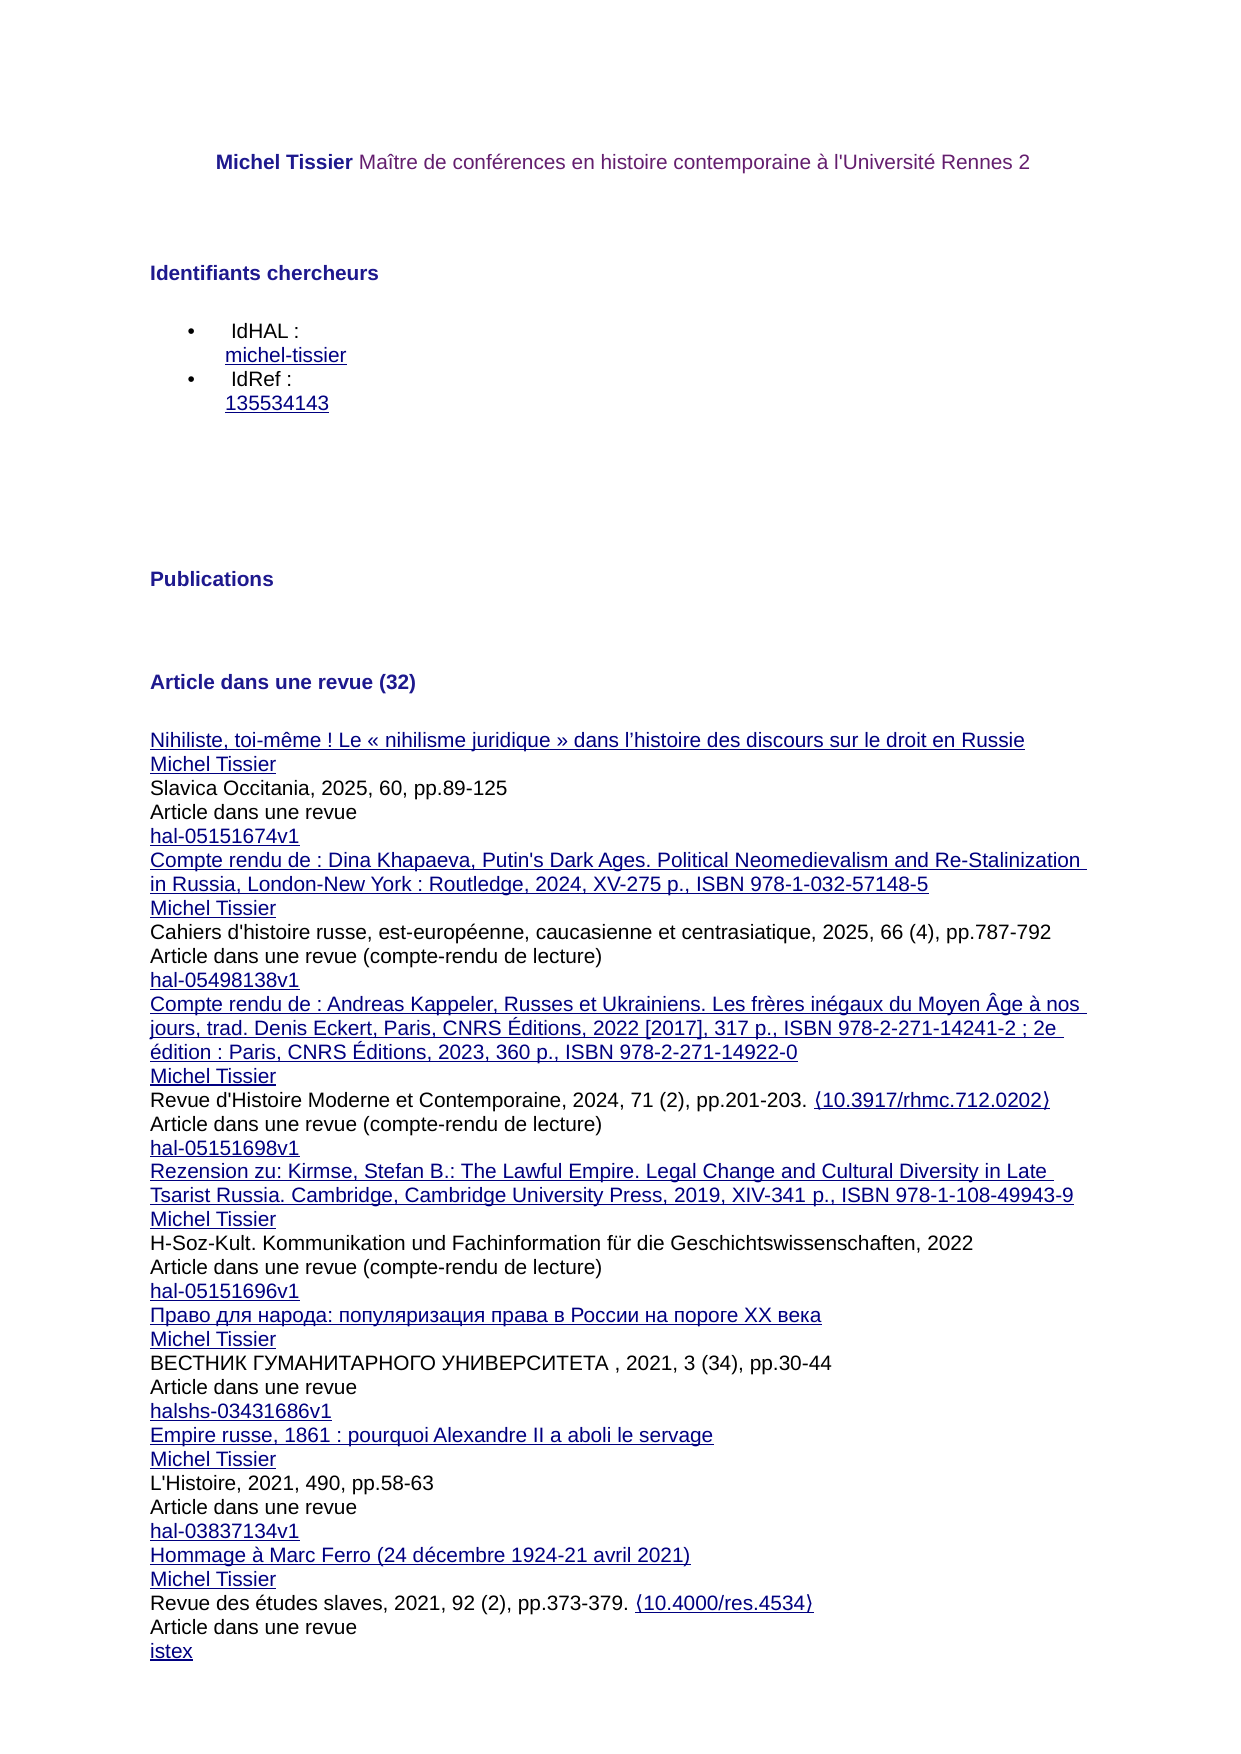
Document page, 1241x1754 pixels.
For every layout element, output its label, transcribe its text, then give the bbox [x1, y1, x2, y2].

subtitle Publications [150, 567, 1090, 591]
table_cell Empire russe, 1861 : pourquoi Alexandre II a aboli le servage Michel Tissier L'Histoire, 2021, 490, pp.58-63 Article dans une revue hal-03837134v1 [150, 1423, 1090, 1543]
list IdRef : [187, 367, 1090, 391]
table_cell Compte rendu de : Dina Khapaeva, Putin's Dark Ages. Political Neomedievalism and Re-Stalinization in Russia, London-New York : Routledge, 2024, XV-275 p., ISBN 978-1-032-57148-5 Michel Tissier Cahiers d'histoire russe, est-européenne, caucasienne et centrasiatique, 2025, 66 (4), pp.787-792 Article dans une revue (compte-rendu de lecture) hal-05498138v1 [150, 848, 1090, 992]
table_cell Compte rendu de : Andreas Kappeler, Russes et Ukrainiens. Les frères inégaux du Moyen Âge à nos jours, trad. Denis Eckert, Paris, CNRS Éditions, 2022 [2017], 317 p., ISBN 978-2-271-14241-2 ; 2e édition : Paris, CNRS Éditions, 2023, 360 p., ISBN 978-2-271-14922-0 Michel Tissier Revue d'Histoire Moderne et Contemporaine, 2024, 71 (2), pp.201-203. ⟨10.3917/rhmc.712.0202⟩ Article dans une revue (compte-rendu de lecture) hal-05151698v1 [150, 992, 1090, 1159]
table_cell Rezension zu: Kirmse, Stefan B.: The Lawful Empire. Legal Change and Cultural Diversity in Late Tsarist Russia. Cambridge, Cambridge University Press, 2019, XIV-341 p., ISBN 978-1-108-49943-9 Michel Tissier H-Soz-Kult. Kommunikation und Fachinformation für die Geschichtswissenschaften, 2022 Article dans une revue (compte-rendu de lecture) hal-05151696v1 [150, 1159, 1090, 1303]
subtitle Michel Tissier Maître de conférences en histoire contemporaine à l'Université Rennes 2 [150, 150, 1090, 174]
subtitle Identifiants chercheurs [150, 260, 1090, 284]
list IdHAL : [187, 319, 1090, 343]
subtitle Article dans une revue (32) [150, 670, 1090, 694]
list michel-tissier [187, 343, 1090, 367]
table_cell Право для народа: популяризация права в России на пороге ХХ века Michel Tissier ВЕСТНИК ГУМАНИТАРНОГО УНИВЕРСИТЕТА , 2021, 3 (34), pp.30-44 Article dans une revue halshs-03431686v1 [150, 1303, 1090, 1423]
list 135534143 [187, 391, 1090, 414]
table_header Nihiliste, toi-même ! Le « nihilisme juridique » dans l’histoire des discours sur le droit en Russie Michel Tissier Slavica Occitania, 2025, 60, pp.89-125 Article dans une revue hal-05151674v1 [150, 728, 1090, 848]
table_cell Hommage à Marc Ferro (24 décembre 1924-21 avril 2021) Michel Tissier Revue des études slaves, 2021, 92 (2), pp.373-379. ⟨10.4000/res.4534⟩ Article dans une revue istex [150, 1543, 1090, 1662]
